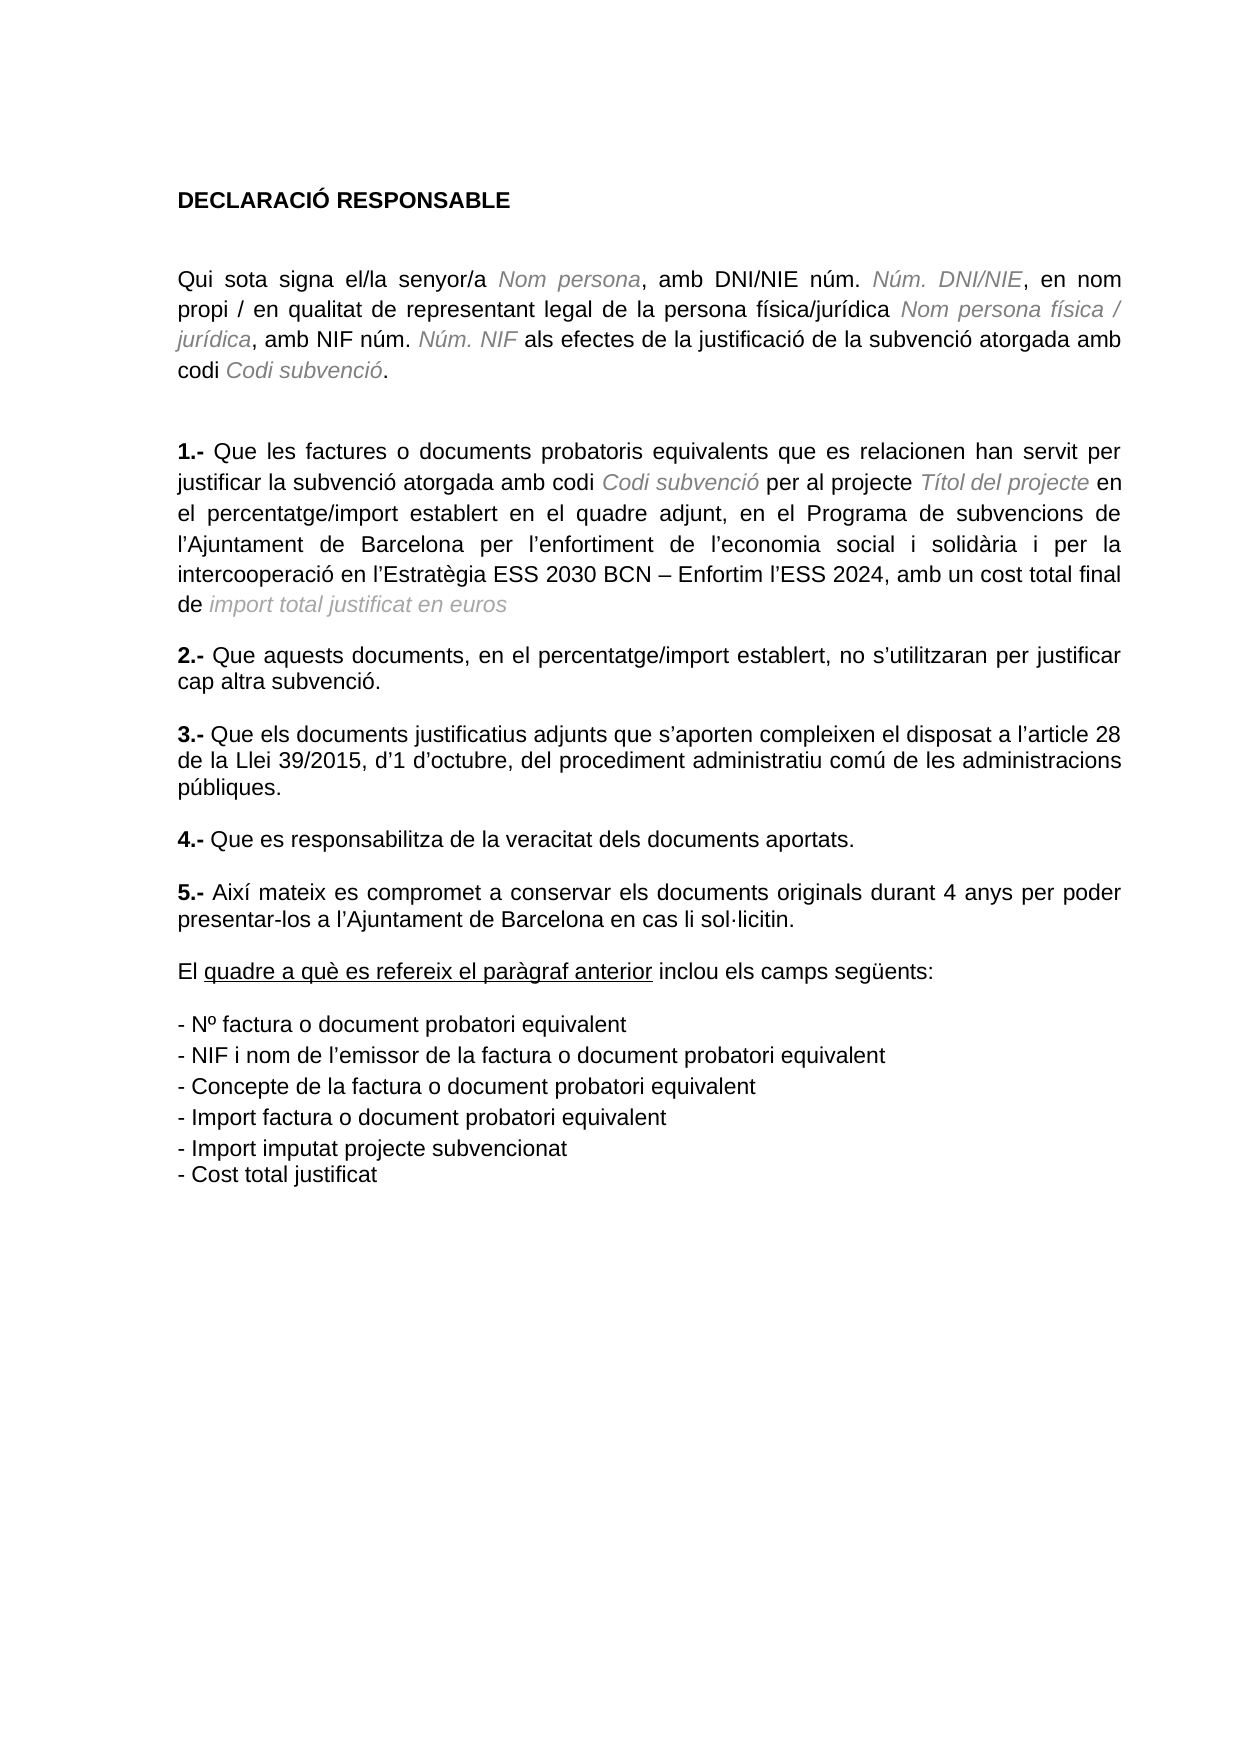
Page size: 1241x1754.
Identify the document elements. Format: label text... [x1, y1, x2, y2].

text DECLARACIÓ RESPONSABLE [177, 187, 1122, 213]
text 5.- Així mateix es compromet a conservar els documents originals durant 4 anys per poder presentar-los a l’Ajuntament de Barcelona en cas li sol·licitin. [177, 879, 1122, 932]
text 2.- Que aquests documents, en el percentatge/import establert, no s’utilitzaran per justificar cap altra subvenció. [177, 642, 1122, 695]
text El quadre a què es refereix el paràgraf anterior inclou els camps següents: [177, 958, 1211, 984]
text - Import imputat projecte subvencionat [177, 1135, 1211, 1161]
text 4.- Que es responsabilitza de la veracitat dels documents aportats. [177, 826, 1122, 853]
text - Cost total justificat [177, 1161, 1211, 1187]
text - Import factura o document probatori equivalent [177, 1104, 1211, 1130]
text - NIF i nom de l’emissor de la factura o document probatori equivalent [177, 1042, 1211, 1068]
text Qui sota signa el/la senyor/a Nom persona, amb DNI/NIE núm. Núm. DNI/NIE, en nom propi / en qualitat de representant legal de la persona física/jurídica Nom persona física / jurídica, amb NIF núm. Núm. NIF als efectes de la justificació de la subvenció atorgada amb codi Codi subvenció. [177, 266, 1122, 383]
text - Nº factura o document probatori equivalent [177, 1011, 1211, 1037]
text - Concepte de la factura o document probatori equivalent [177, 1073, 1211, 1099]
text 1.- Que les factures o documents probatoris equivalents que es relacionen han servit per justificar la subvenció atorgada amb codi Codi subvenció per al projecte Títol del projecte en el percentatge/import establert en el quadre adjunt, en el Programa de subvencions de l’Ajuntament de Barcelona per l’enfortiment de l’economia social i solidària i per la intercooperació en l’Estratègia ESS 2030 BCN – Enfortim l’ESS 2024, amb un cost total final de import total justificat en euros [177, 438, 1122, 617]
text 3.- Que els documents justificatius adjunts que s’aporten compleixen el disposat a l’article 28 de la Llei 39/2015, d’1 d’octubre, del procediment administratiu comú de les administracions públiques. [177, 721, 1122, 800]
